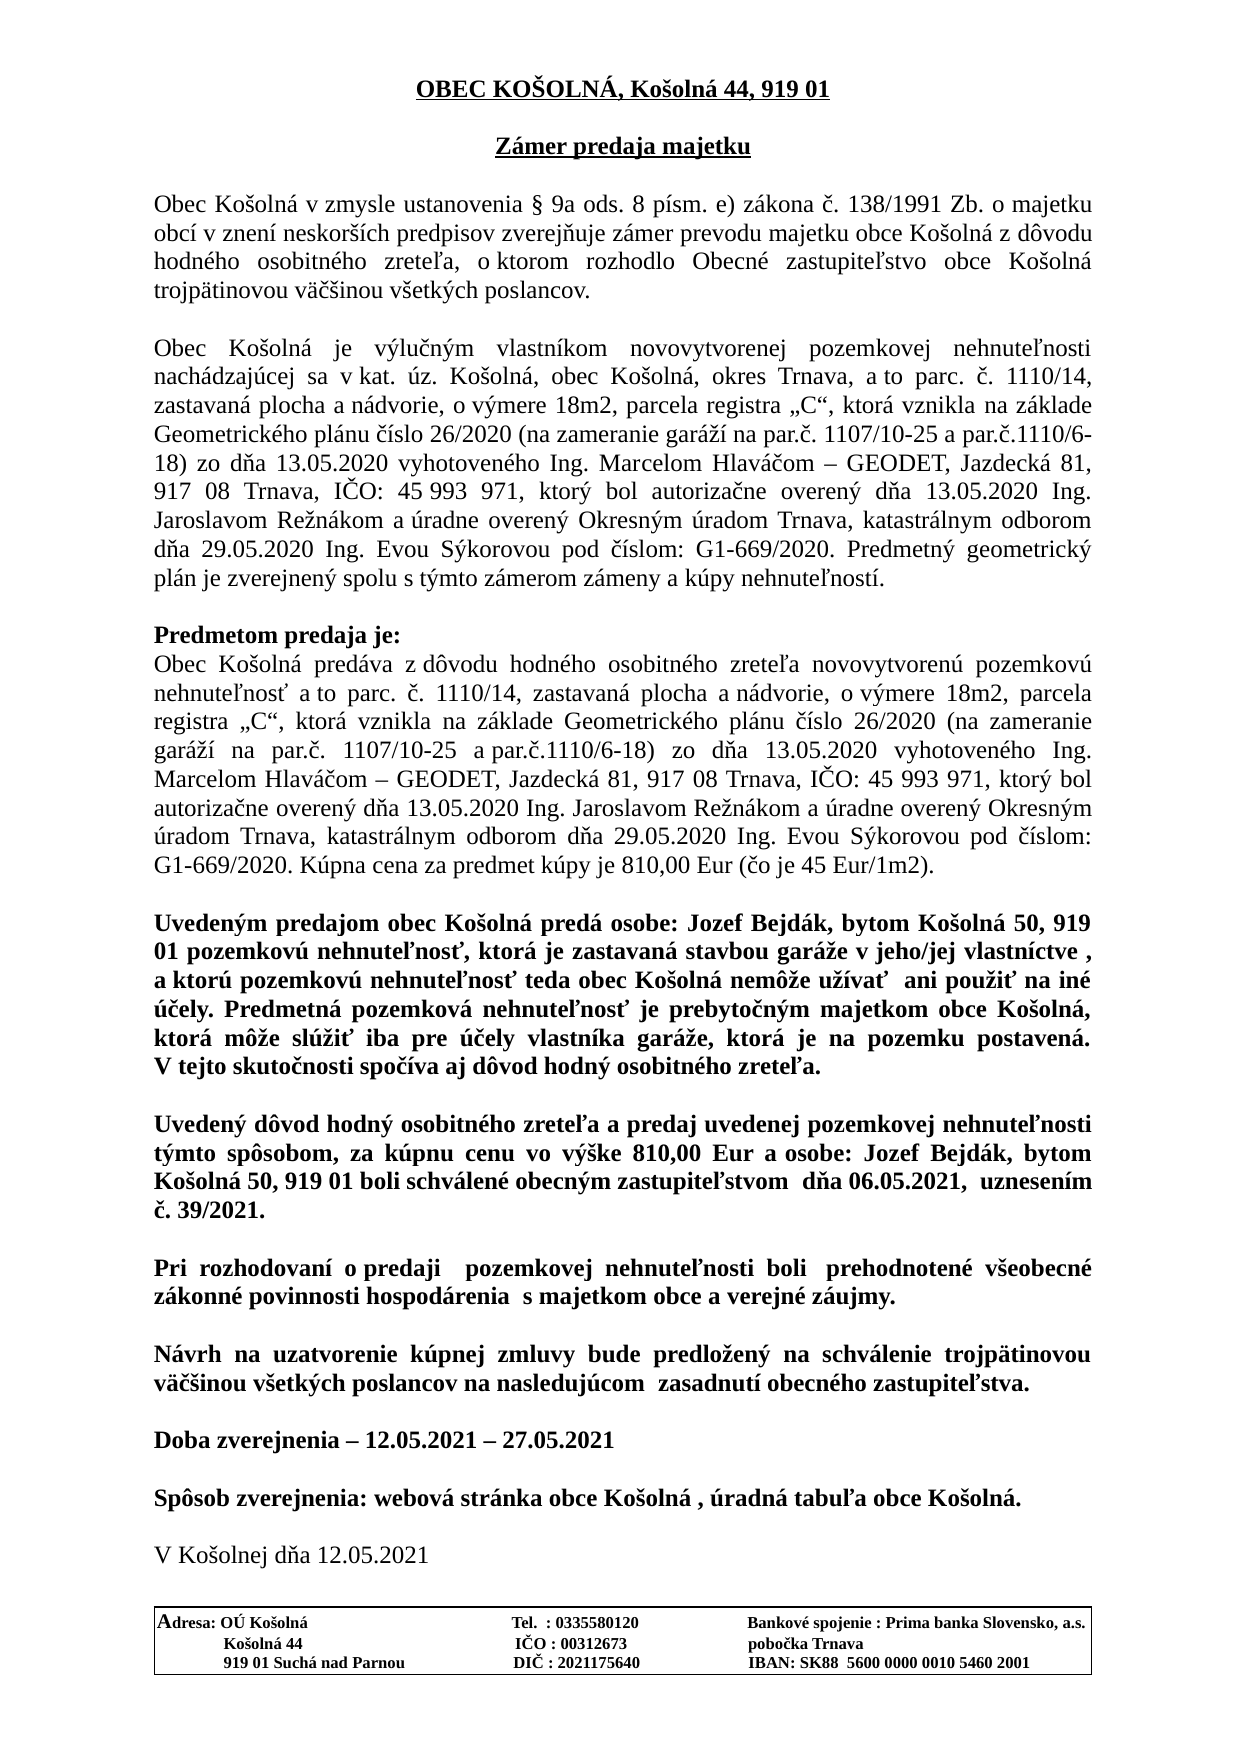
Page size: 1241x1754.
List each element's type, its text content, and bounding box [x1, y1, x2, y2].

text Obec Košolná je výlučným vlastníkom novovytvorenej pozemkovej nehnuteľnosti nachádzajúcej sa v kat. úz. Košolná, obec Košolná, okres Trnava, a to parc. č. 1110/14, zastavaná plocha a nádvorie, o výmere 18m2, parcela registra „C“, ktorá vznikla na základe Geometrického plánu číslo 26/2020 (na zameranie garáží na par.č. 1107/10-25 a par.č.1110/6-18) zo dňa 13.05.2020 vyhotoveného Ing. Marcelom Hlaváčom – GEODET, Jazdecká 81, 917 08 Trnava, IČO: 45 993 971, ktorý bol autorizačne overený dňa 13.05.2020 Ing. Jaroslavom Režnákom a úradne overený Okresným úradom Trnava, katastrálnym odborom dňa 29.05.2020 Ing. Evou Sýkorovou pod číslom: G1-669/2020. Predmetný geometrický plán je zverejnený spolu s týmto zámerom zámeny a kúpy nehnuteľností. [153, 333, 1092, 591]
text Uvedený dôvod hodný osobitného zreteľa a predaj uvedenej pozemkovej nehnuteľnosti týmto spôsobom, za kúpnu cenu vo výške 810,00 Eur a osobe: Jozef Bejdák, bytom Košolná 50, 919 01 boli schválené obecným zastupiteľstvom dňa 06.05.2021, uznesením č. 39/2021. [153, 1109, 1092, 1224]
text Obec Košolná v zmysle ustanovenia § 9a ods. 8 písm. e) zákona č. 138/1991 Zb. o majetku obcí v znení neskorších predpisov zverejňuje zámer prevodu majetku obce Košolná z dôvodu hodného osobitného zreteľa, o ktorom rozhodlo Obecné zastupiteľstvo obce Košolná trojpätinovou väčšinou všetkých poslancov. [153, 189, 1092, 304]
text Návrh na uzatvorenie kúpnej zmluvy bude predložený na schválenie trojpätinovou väčšinou všetkých poslancov na nasledujúcom zasadnutí obecného zastupiteľstva. [153, 1339, 1092, 1396]
text Doba zverejnenia – 12.05.2021 – 27.05.2021 [153, 1425, 1092, 1454]
text Uvedeným predajom obec Košolná predá osobe: Jozef Bejdák, bytom Košolná 50, 919 01 pozemkovú nehnuteľnosť, ktorá je zastavaná stavbou garáže v jeho/jej vlastníctve , a ktorú pozemkovú nehnuteľnosť teda obec Košolná nemôže užívať ani použiť na iné účely. Predmetná pozemková nehnuteľnosť je prebytočným majetkom obce Košolná, ktorá môže slúžiť iba pre účely vlastníka garáže, ktorá je na pozemku postavená. V tejto skutočnosti spočíva aj dôvod hodný osobitného zreteľa. [153, 879, 1092, 1080]
text V Košolnej dňa 12.05.2021 [153, 1540, 1092, 1569]
text Spôsob zverejnenia: webová stránka obce Košolná , úradná tabuľa obce Košolná. [153, 1483, 1092, 1511]
text Obec Košolná predáva z dôvodu hodného osobitného zreteľa novovytvorenú pozemkovú nehnuteľnosť a to parc. č. 1110/14, zastavaná plocha a nádvorie, o výmere 18m2, parcela registra „C“, ktorá vznikla na základe Geometrického plánu číslo 26/2020 (na zameranie garáží na par.č. 1107/10-25 a par.č.1110/6-18) zo dňa 13.05.2020 vyhotoveného Ing. Marcelom Hlaváčom – GEODET, Jazdecká 81, 917 08 Trnava, IČO: 45 993 971, ktorý bol autorizačne overený dňa 13.05.2020 Ing. Jaroslavom Režnákom a úradne overený Okresným úradom Trnava, katastrálnym odborom dňa 29.05.2020 Ing. Evou Sýkorovou pod číslom: G1-669/2020. Kúpna cena za predmet kúpy je 810,00 Eur (čo je 45 Eur/1m2). [153, 649, 1092, 879]
text Pri rozhodovaní o predaji pozemkovej nehnuteľnosti boli prehodnotené všeobecné zákonné povinnosti hospodárenia s majetkom obce a verejné záujmy. [153, 1253, 1092, 1310]
text Predmetom predaja je: [153, 620, 1092, 649]
